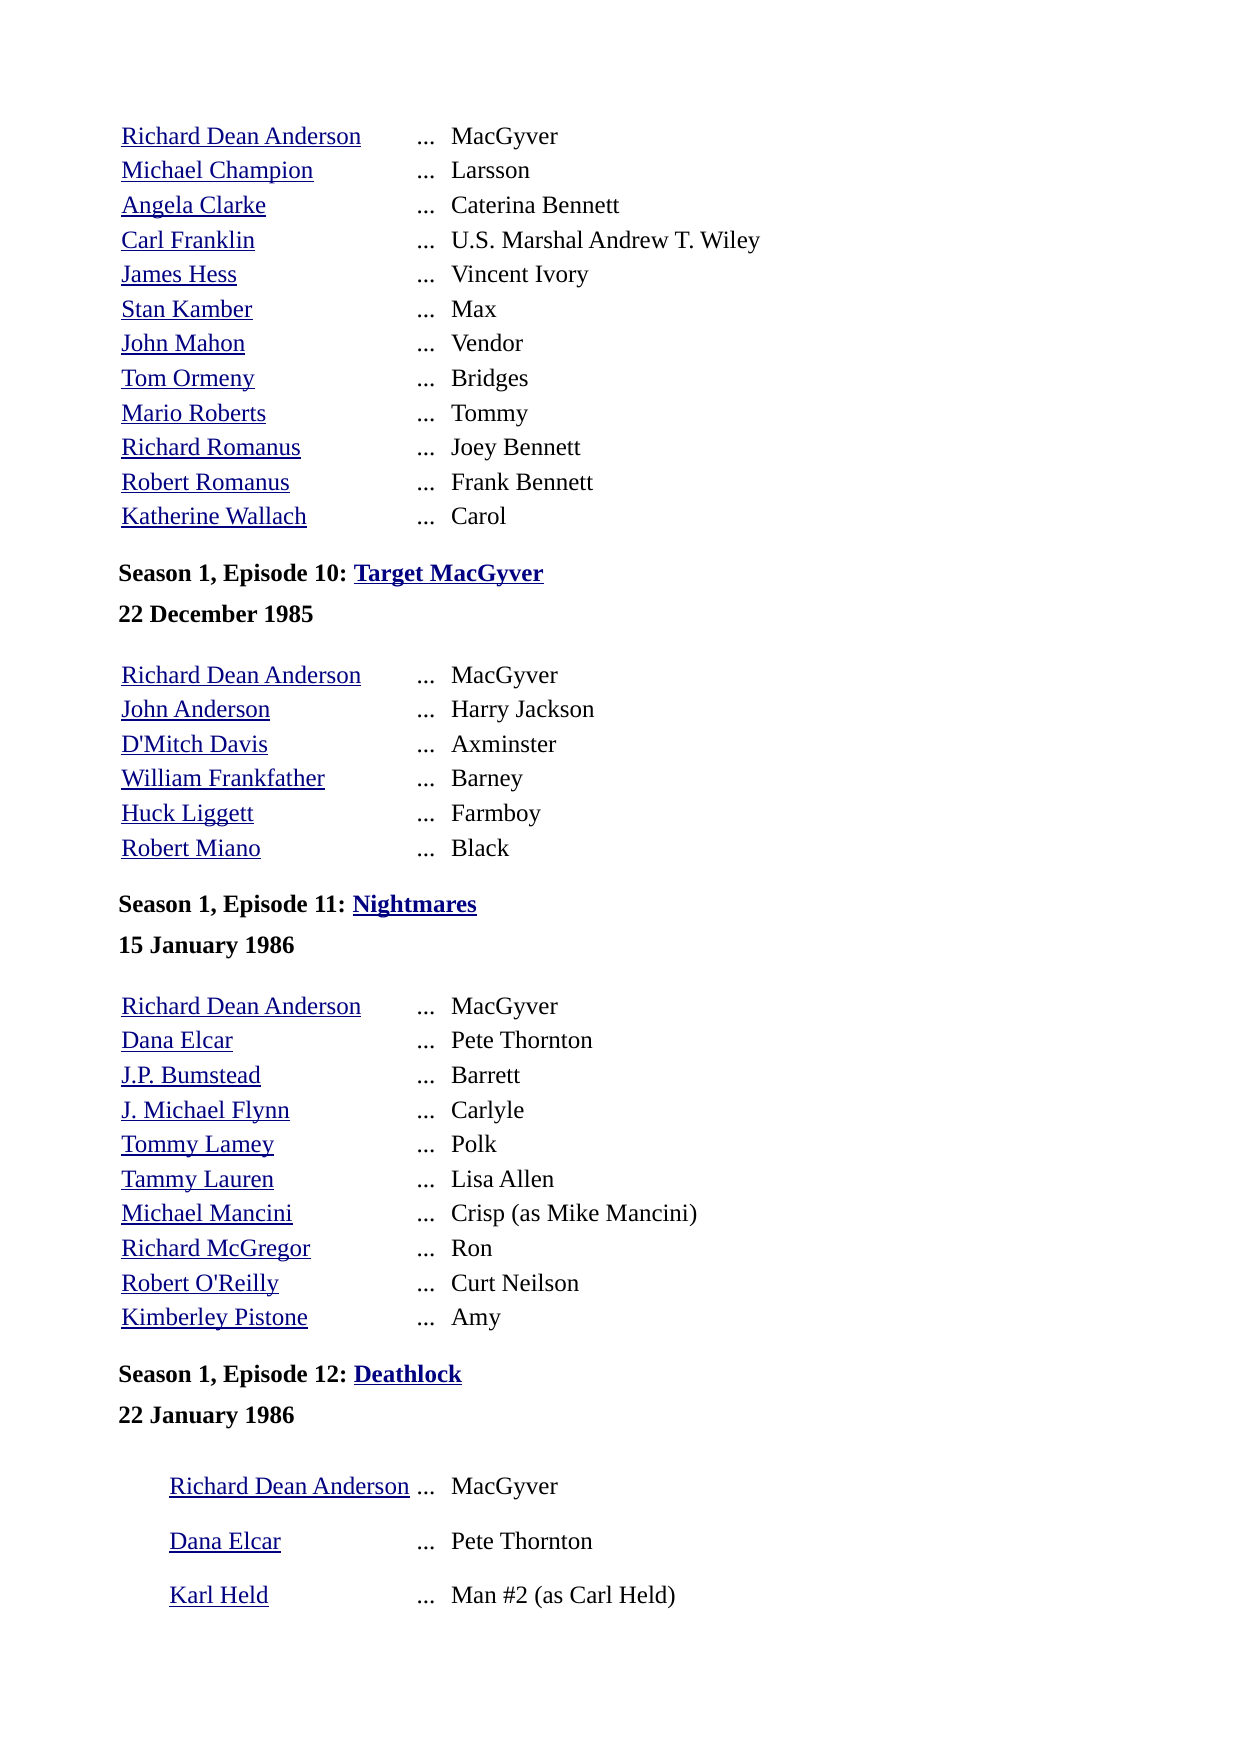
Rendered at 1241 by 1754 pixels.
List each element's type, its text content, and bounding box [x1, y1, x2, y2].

table_cell J. Michael Flynn [118, 1092, 413, 1126]
table_cell ... [414, 1196, 448, 1230]
table_cell Huck Liggett [118, 795, 413, 830]
table_cell D'Mitch Davis [118, 726, 413, 761]
table_cell Richard Romanus [118, 429, 413, 464]
table_cell Harry Jackson [448, 691, 602, 726]
table_cell Man #2 (as Carl Held) [448, 1568, 682, 1622]
table_cell Amy [448, 1299, 703, 1334]
table_header Richard Dean Anderson [166, 1458, 413, 1513]
table_cell Polk [448, 1126, 703, 1161]
table_cell ... [414, 795, 448, 830]
table_cell Ron [448, 1230, 703, 1265]
table_cell Stan Kamber [118, 291, 413, 326]
table_cell ... [414, 326, 448, 360]
table_cell Tammy Lauren [118, 1161, 413, 1196]
table_cell Barney [448, 761, 602, 795]
table_header ... [414, 118, 448, 153]
table_cell ... [414, 1265, 448, 1299]
table_cell Angela Clarke [118, 187, 413, 222]
table_header MacGyver [448, 118, 767, 153]
table_cell Michael Champion [118, 153, 413, 187]
table_header ... [414, 657, 448, 691]
table_cell ... [414, 256, 448, 291]
table_cell ... [414, 1161, 448, 1196]
table_cell Katherine Wallach [118, 499, 413, 533]
table_cell ... [414, 1092, 448, 1126]
table_cell [118, 1568, 166, 1622]
table_cell Curt Neilson [448, 1265, 703, 1299]
table_cell Kimberley Pistone [118, 1299, 413, 1334]
table_cell ... [414, 429, 448, 464]
table_cell Lisa Allen [448, 1161, 703, 1196]
table_cell ... [414, 187, 448, 222]
table_cell Tom Ormeny [118, 360, 413, 395]
table_cell Carol [448, 499, 767, 533]
table_cell U.S. Marshal Andrew T. Wiley [448, 222, 767, 256]
table_cell ... [414, 360, 448, 395]
table_cell Tommy Lamey [118, 1126, 413, 1161]
table_cell Farmboy [448, 795, 602, 830]
table_cell Barrett [448, 1057, 703, 1092]
table_header MacGyver [448, 657, 602, 691]
table_cell Black [448, 830, 602, 864]
table_cell Pete Thornton [448, 1023, 703, 1057]
table_cell Richard McGregor [118, 1230, 413, 1265]
subtitle Season 1, Episode 10: Target MacGyver [118, 558, 1122, 587]
subtitle Season 1, Episode 12: Deathlock [118, 1359, 1122, 1388]
table_cell Joey Bennett [448, 429, 767, 464]
table_cell ... [414, 726, 448, 761]
table_cell J.P. Bumstead [118, 1057, 413, 1092]
table_cell ... [414, 1126, 448, 1161]
subtitle Season 1, Episode 11: Nightmares [118, 889, 1122, 918]
table_cell Vincent Ivory [448, 256, 767, 291]
table_cell Axminster [448, 726, 602, 761]
table_header ... [414, 988, 448, 1023]
table_cell Frank Bennett [448, 464, 767, 498]
table_cell Dana Elcar [166, 1514, 413, 1568]
table_cell Max [448, 291, 767, 326]
table_header Richard Dean Anderson [118, 657, 413, 691]
table_cell ... [414, 153, 448, 187]
table_cell [118, 1514, 166, 1568]
table_cell ... [414, 395, 448, 429]
table_cell Dana Elcar [118, 1023, 413, 1057]
table_header ... [414, 1458, 448, 1513]
table_cell Pete Thornton [448, 1514, 682, 1568]
table_cell Karl Held [166, 1568, 413, 1622]
table_cell Crisp (as Mike Mancini) [448, 1196, 703, 1230]
text 22 January 1986 [118, 1400, 1122, 1458]
table_cell James Hess [118, 256, 413, 291]
table_cell ... [414, 830, 448, 864]
table_cell ... [414, 222, 448, 256]
table_cell Robert O'Reilly [118, 1265, 413, 1299]
table_cell Larsson [448, 153, 767, 187]
table_cell ... [414, 1568, 448, 1622]
table_cell Mario Roberts [118, 395, 413, 429]
table_header [118, 1458, 166, 1513]
table_cell Caterina Bennett [448, 187, 767, 222]
table_cell ... [414, 1230, 448, 1265]
table_cell Tommy [448, 395, 767, 429]
table_cell Vendor [448, 326, 767, 360]
table_cell ... [414, 499, 448, 533]
table_cell ... [414, 1299, 448, 1334]
table_cell ... [414, 691, 448, 726]
table_cell ... [414, 291, 448, 326]
table_header MacGyver [448, 988, 703, 1023]
table_cell Carl Franklin [118, 222, 413, 256]
table_cell ... [414, 464, 448, 498]
table_cell Michael Mancini [118, 1196, 413, 1230]
table_cell ... [414, 1514, 448, 1568]
table_cell Robert Romanus [118, 464, 413, 498]
table_cell Robert Miano [118, 830, 413, 864]
table_cell William Frankfather [118, 761, 413, 795]
table_cell Carlyle [448, 1092, 703, 1126]
table_cell ... [414, 1023, 448, 1057]
table_cell Bridges [448, 360, 767, 395]
text 22 December 1985 [118, 599, 1122, 657]
table_header MacGyver [448, 1458, 682, 1513]
table_header Richard Dean Anderson [118, 988, 413, 1023]
table_cell John Anderson [118, 691, 413, 726]
table_cell John Mahon [118, 326, 413, 360]
table_cell ... [414, 1057, 448, 1092]
table_header Richard Dean Anderson [118, 118, 413, 153]
table_cell ... [414, 761, 448, 795]
text 15 January 1986 [118, 931, 1122, 988]
